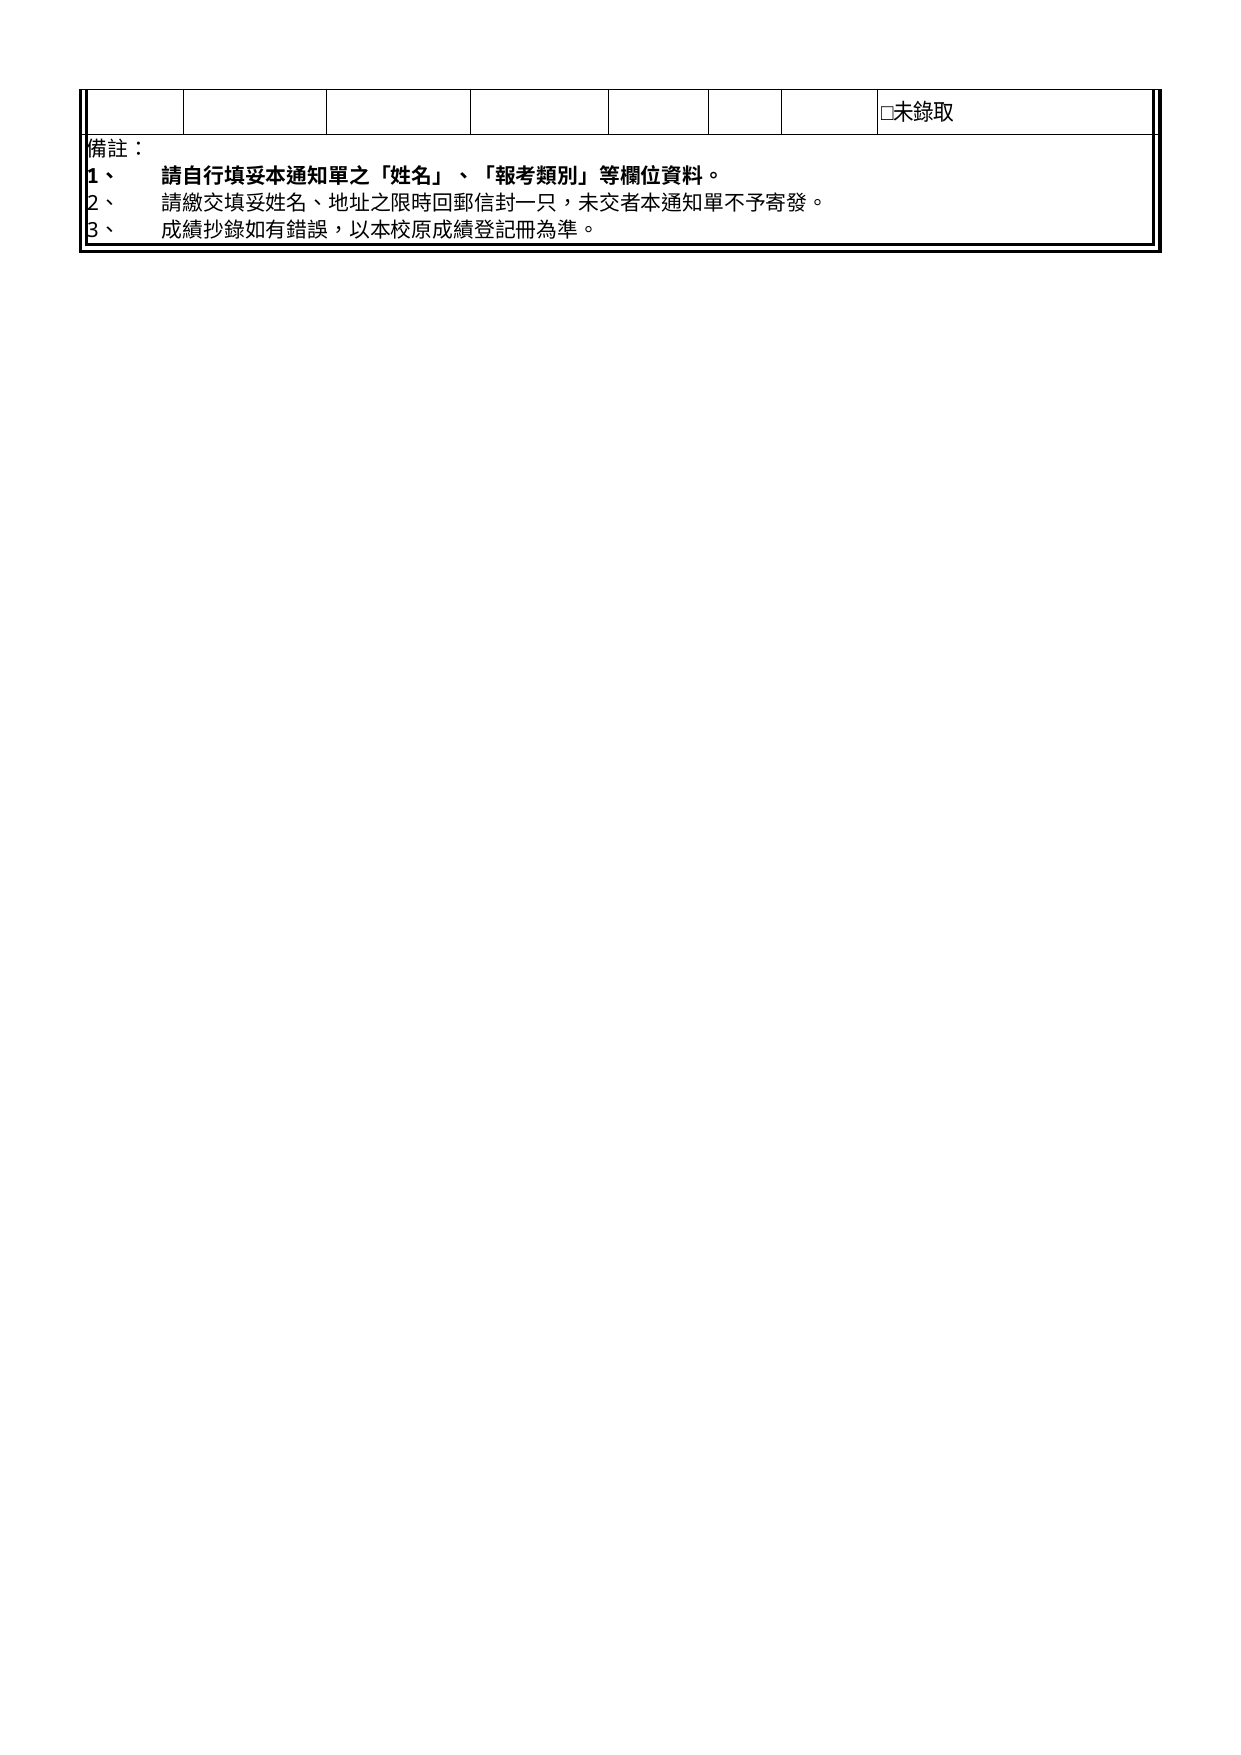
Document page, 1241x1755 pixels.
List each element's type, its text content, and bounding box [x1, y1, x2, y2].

table_cell [88, 90, 183, 133]
table_cell [471, 90, 608, 133]
table_cell □未錄取 [878, 90, 1152, 133]
table_cell [609, 90, 708, 133]
table_cell [327, 90, 470, 133]
table_cell 備註： 請自行填妥本通知單之「姓名」、「報考類別」等欄位資料。 請繳交填妥姓名、地址之限時回郵信封一只，未交者本通知單不予寄發。 成績抄錄如有錯誤，以本校原成績登記冊為準。 [88, 135, 1152, 243]
table_cell [782, 90, 877, 133]
table_cell [709, 90, 781, 133]
table_cell [184, 90, 326, 133]
